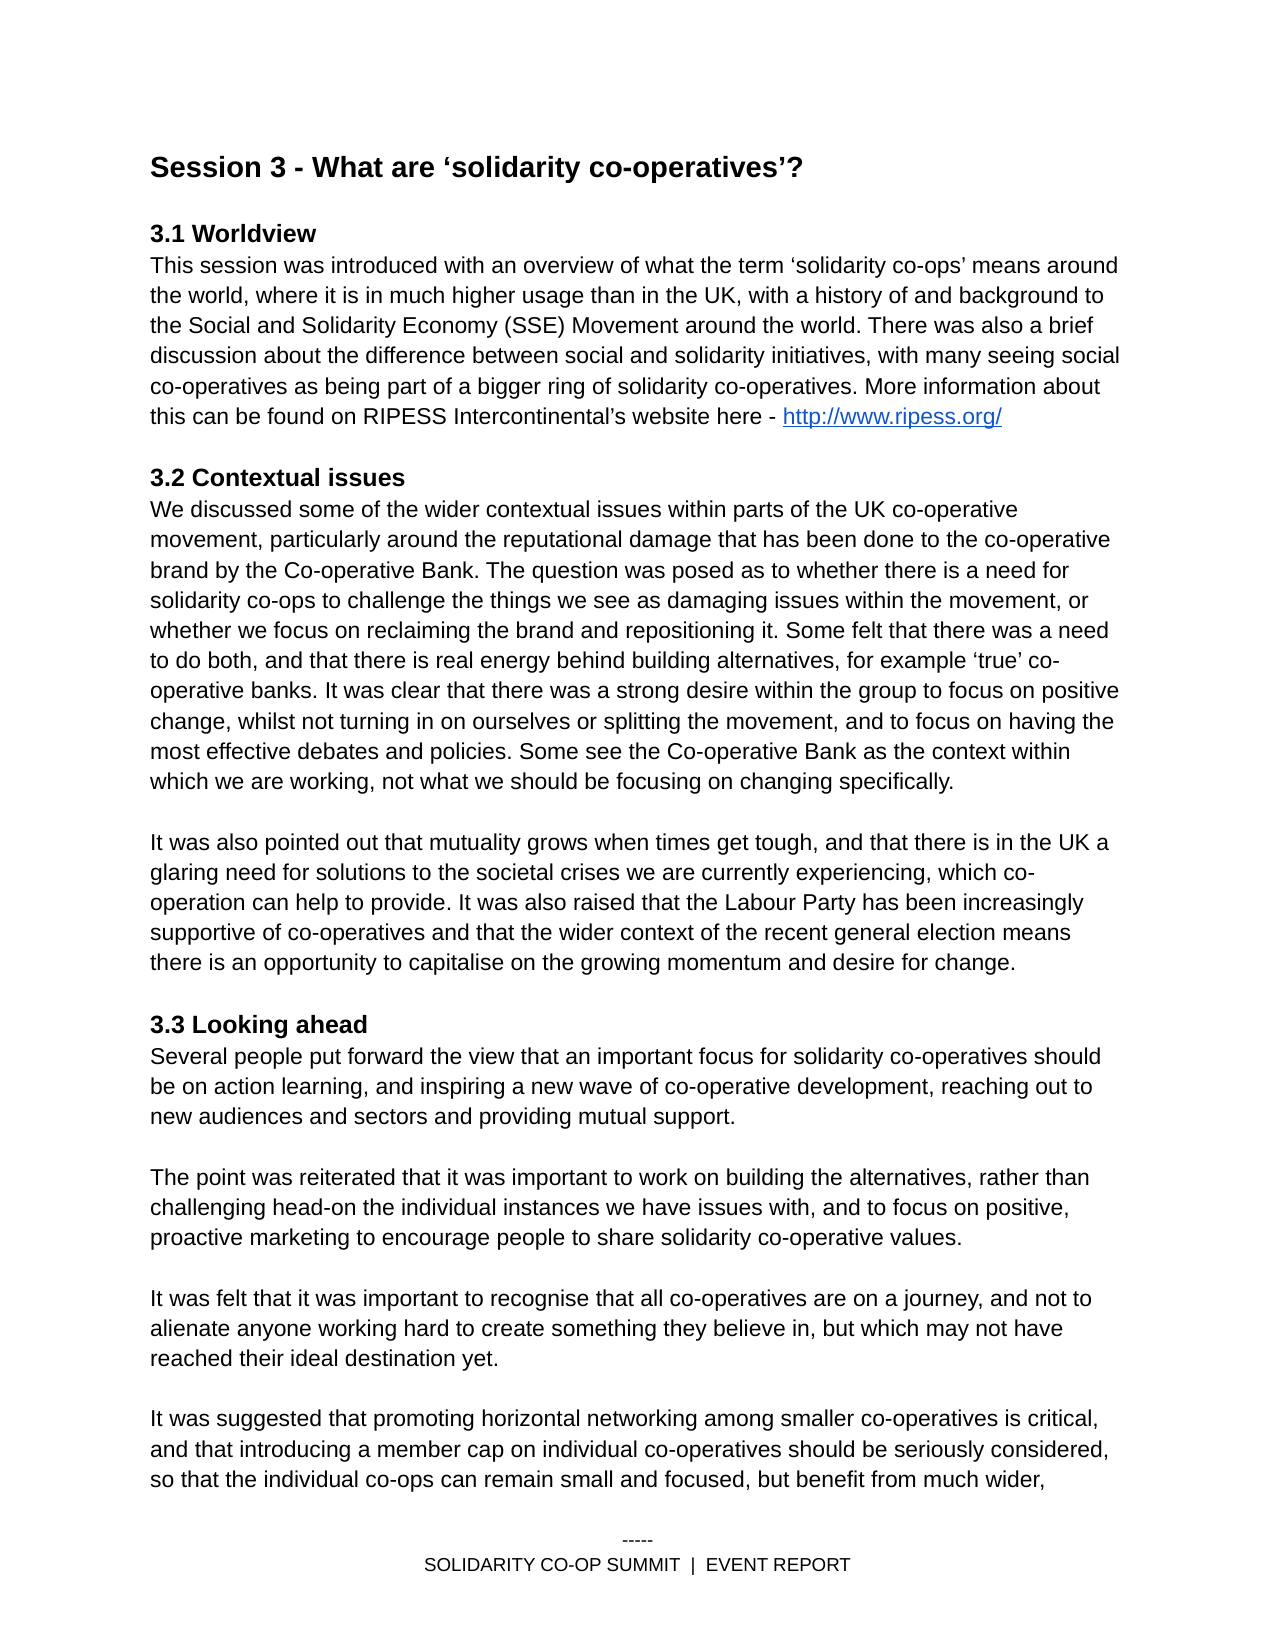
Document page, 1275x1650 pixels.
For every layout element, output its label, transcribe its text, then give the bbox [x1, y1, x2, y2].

text The point was reiterated that it was important to work on building the alternatives, rather than challenging head-on the individual instances we have issues with, and to focus on positive, proactive marketing to encourage people to share solidarity co-operative values. [150, 1164, 1125, 1250]
text 3.1 Worldview [150, 219, 1125, 247]
text Several people put forward the view that an important focus for solidarity co-operatives should be on action learning, and inspiring a new wave of co-operative development, reaching out to new audiences and sectors and providing mutual support. [150, 1043, 1125, 1129]
text 3.3 Looking ahead [150, 1010, 1125, 1038]
text We discussed some of the wider contextual issues within parts of the UK co-operative movement, particularly around the reputational damage that has been done to the co-operative brand by the Co-operative Bank. The question was posed as to whether there is a need for solidarity co-ops to challenge the things we see as damaging issues within the movement, or whether we focus on reclaiming the brand and repositioning it. Some felt that there was a need to do both, and that there is real energy behind building alternatives, for example ‘true’ co-operative banks. It was clear that there was a strong desire within the group to focus on positive change, whilst not turning in on ourselves or splitting the movement, and to focus on having the most effective debates and policies. Some see the Co-operative Bank as the context within which we are working, not what we should be focusing on changing specifically. [150, 496, 1125, 794]
text It was also pointed out that mutuality grows when times get tough, and that there is in the UK a glaring need for solutions to the societal crises we are currently experiencing, which co-operation can help to provide. It was also raised that the Labour Party has been increasingly supportive of co-operatives and that the wider context of the recent general election means there is an opportunity to capitalise on the growing momentum and desire for change. [150, 828, 1125, 976]
text 3.2 Contextual issues [150, 463, 1125, 492]
text Session 3 - What are ‘solidarity co-operatives’? [150, 150, 1125, 183]
text It was felt that it was important to recognise that all co-operatives are on a journey, and not to alienate anyone working hard to create something they believe in, but which may not have reached their ideal destination yet. [150, 1284, 1125, 1371]
text It was suggested that promoting horizontal networking among smaller co-operatives is critical, and that introducing a member cap on individual co-operatives should be seriously considered, so that the individual co-ops can remain small and focused, but benefit from much wider, [150, 1405, 1125, 1492]
text This session was introduced with an overview of what the term ‘solidarity co-ops’ means around the world, where it is in much higher usage than in the UK, with a history of and background to the Social and Solidarity Economy (SSE) Movement around the world. There was also a brief discussion about the difference between social and solidarity initiatives, with many seeing social co-operatives as being part of a bigger ring of solidarity co-operatives. More information about this can be found on RIPESS Intercontinental’s website here - http://www.ripess.org/ [150, 252, 1125, 429]
